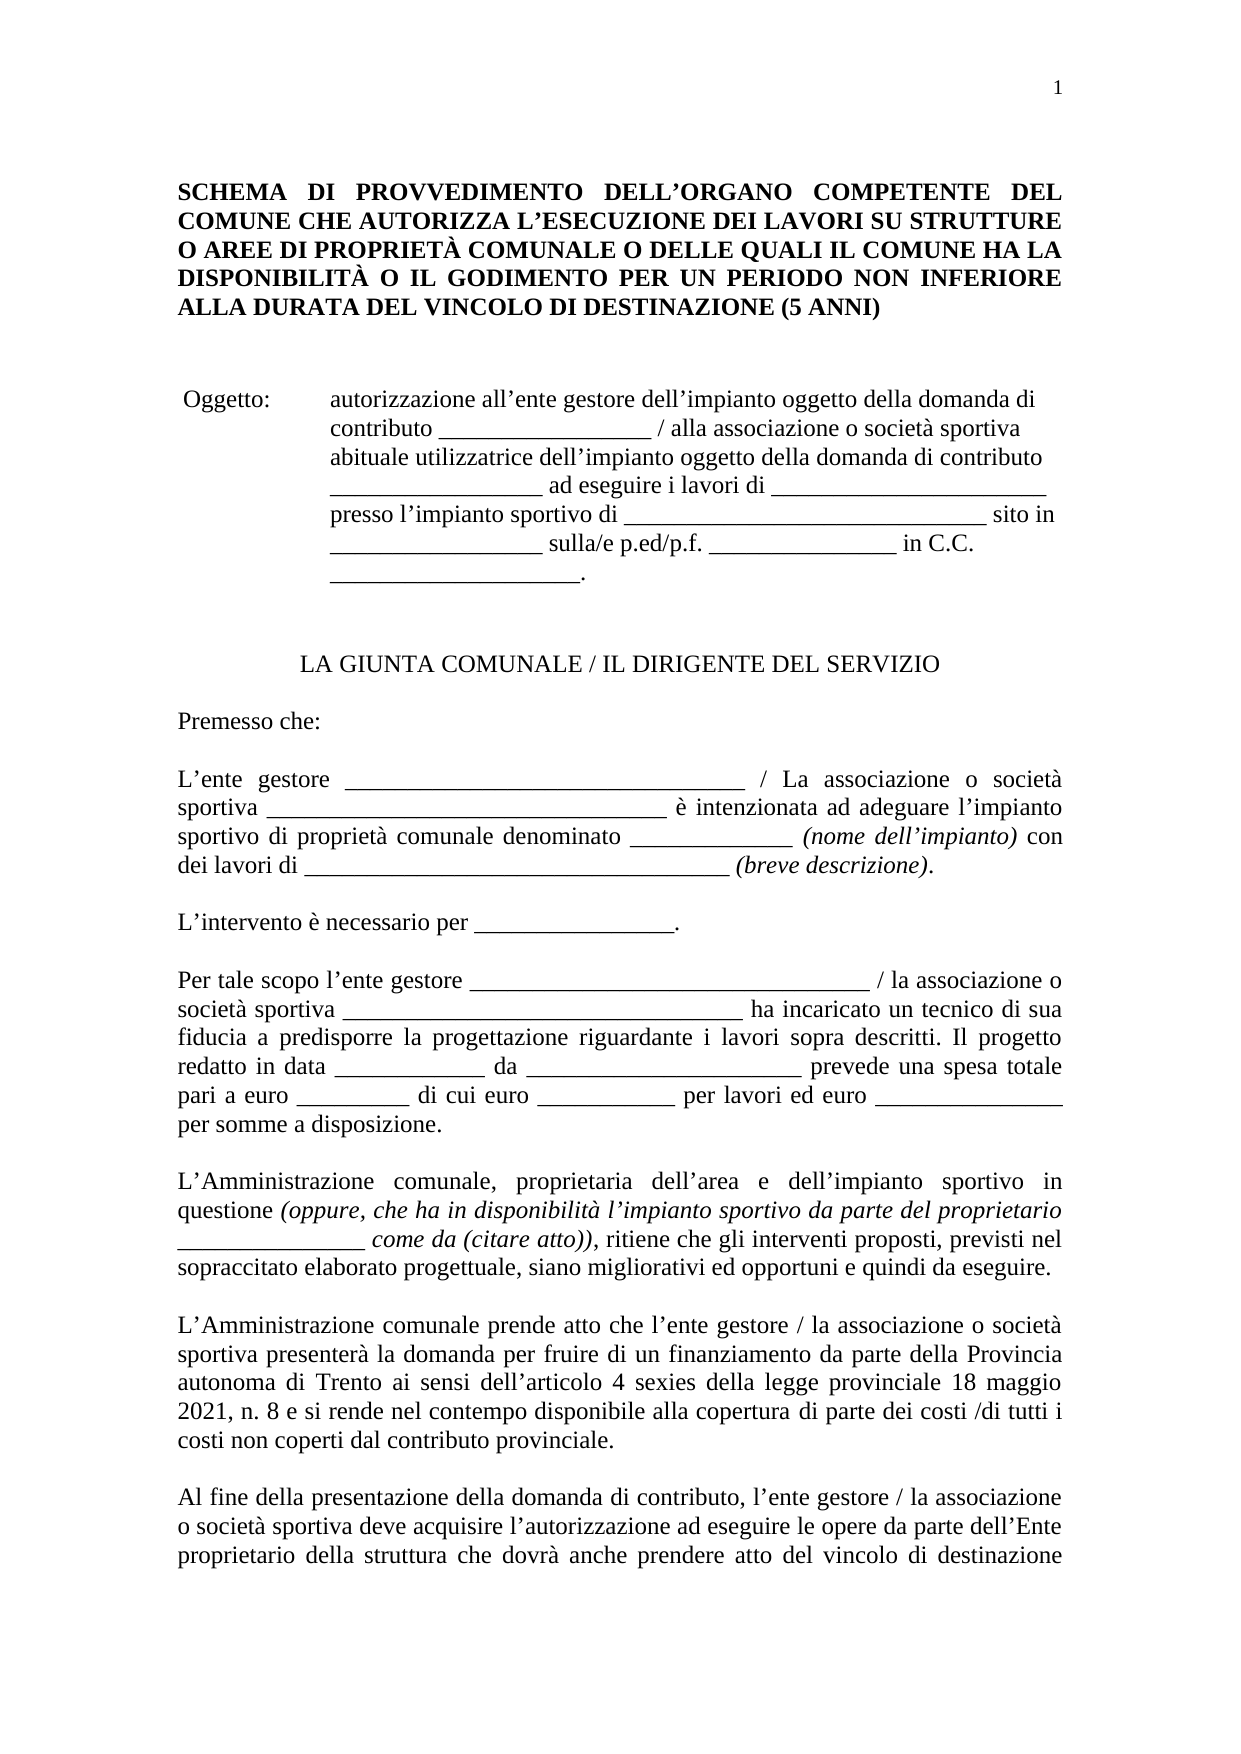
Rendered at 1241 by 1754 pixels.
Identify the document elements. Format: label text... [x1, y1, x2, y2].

text Per tale scopo l’ente gestore ________________________________ / la associazione o società sportiva ________________________________ ha incaricato un tecnico di sua fiducia a predisporre la progettazione riguardante i lavori sopra descritti. Il progetto redatto in data ____________ da ______________________ prevede una spesa totale pari a euro _________ di cui euro ___________ per lavori ed euro _______________ per somme a disposizione. [177, 965, 1063, 1137]
text Al fine della presentazione della domanda di contributo, l’ente gestore / la associazione o società sportiva deve acquisire l’autorizzazione ad eseguire le opere da parte dell’Ente proprietario della struttura che dovrà anche prendere atto del vincolo di destinazione [177, 1482, 1063, 1569]
text L’ente gestore ________________________________ / La associazione o società sportiva ________________________________ è intenzionata ad adeguare l’impianto sportivo di proprietà comunale denominato _____________ (nome dell’impianto) con dei lavori di __________________________________ (breve descrizione). [177, 764, 1063, 879]
text L’Amministrazione comunale prende atto che l’ente gestore / la associazione o società sportiva presenterà la domanda per fruire di un finanziamento da parte della Provincia autonoma di Trento ai sensi dell’articolo 4 sexies della legge provinciale 18 maggio 2021, n. 8 e si rende nel contempo disponibile alla copertura di parte dei costi /di tutti i costi non coperti dal contributo provinciale. [177, 1310, 1063, 1454]
table_header Oggetto: [177, 379, 324, 591]
text L’Amministrazione comunale, proprietaria dell’area e dell’impianto sportivo in questione (oppure, che ha in disponibilità l’impianto sportivo da parte del proprietario _______________ come da (citare atto)), ritiene che gli interventi proposti, previsti nel sopraccitato elaborato progettuale, siano migliorativi ed opportuni e quindi da eseguire. [177, 1166, 1063, 1281]
text SCHEMA DI PROVVEDIMENTO DELL’ORGANO COMPETENTE DEL COMUNE CHE AUTORIZZA L’ESECUZIONE DEI LAVORI SU STRUTTURE O AREE DI PROPRIETÀ COMUNALE O DELLE QUALI IL COMUNE HA LA DISPONIBILITÀ O IL GODIMENTO PER UN PERIODO NON INFERIORE ALLA DURATA DEL VINCOLO DI DESTINAZIONE (5 ANNI) [177, 177, 1063, 321]
text L’intervento è necessario per ________________. [177, 907, 1063, 936]
text Premesso che: [177, 706, 1063, 735]
table_header autorizzazione all’ente gestore dell’impianto oggetto della domanda di contributo _________________ / alla associazione o società sportiva abituale utilizzatrice dell’impianto oggetto della domanda di contributo _________________ ad eseguire i lavori di ______________________ presso l’impianto sportivo di _____________________________ sito in _________________ sulla/e p.ed/p.f. _______________ in C.C. ____________________. [324, 379, 1063, 591]
text LA GIUNTA COMUNALE / IL DIRIGENTE DEL SERVIZIO [177, 649, 1063, 677]
